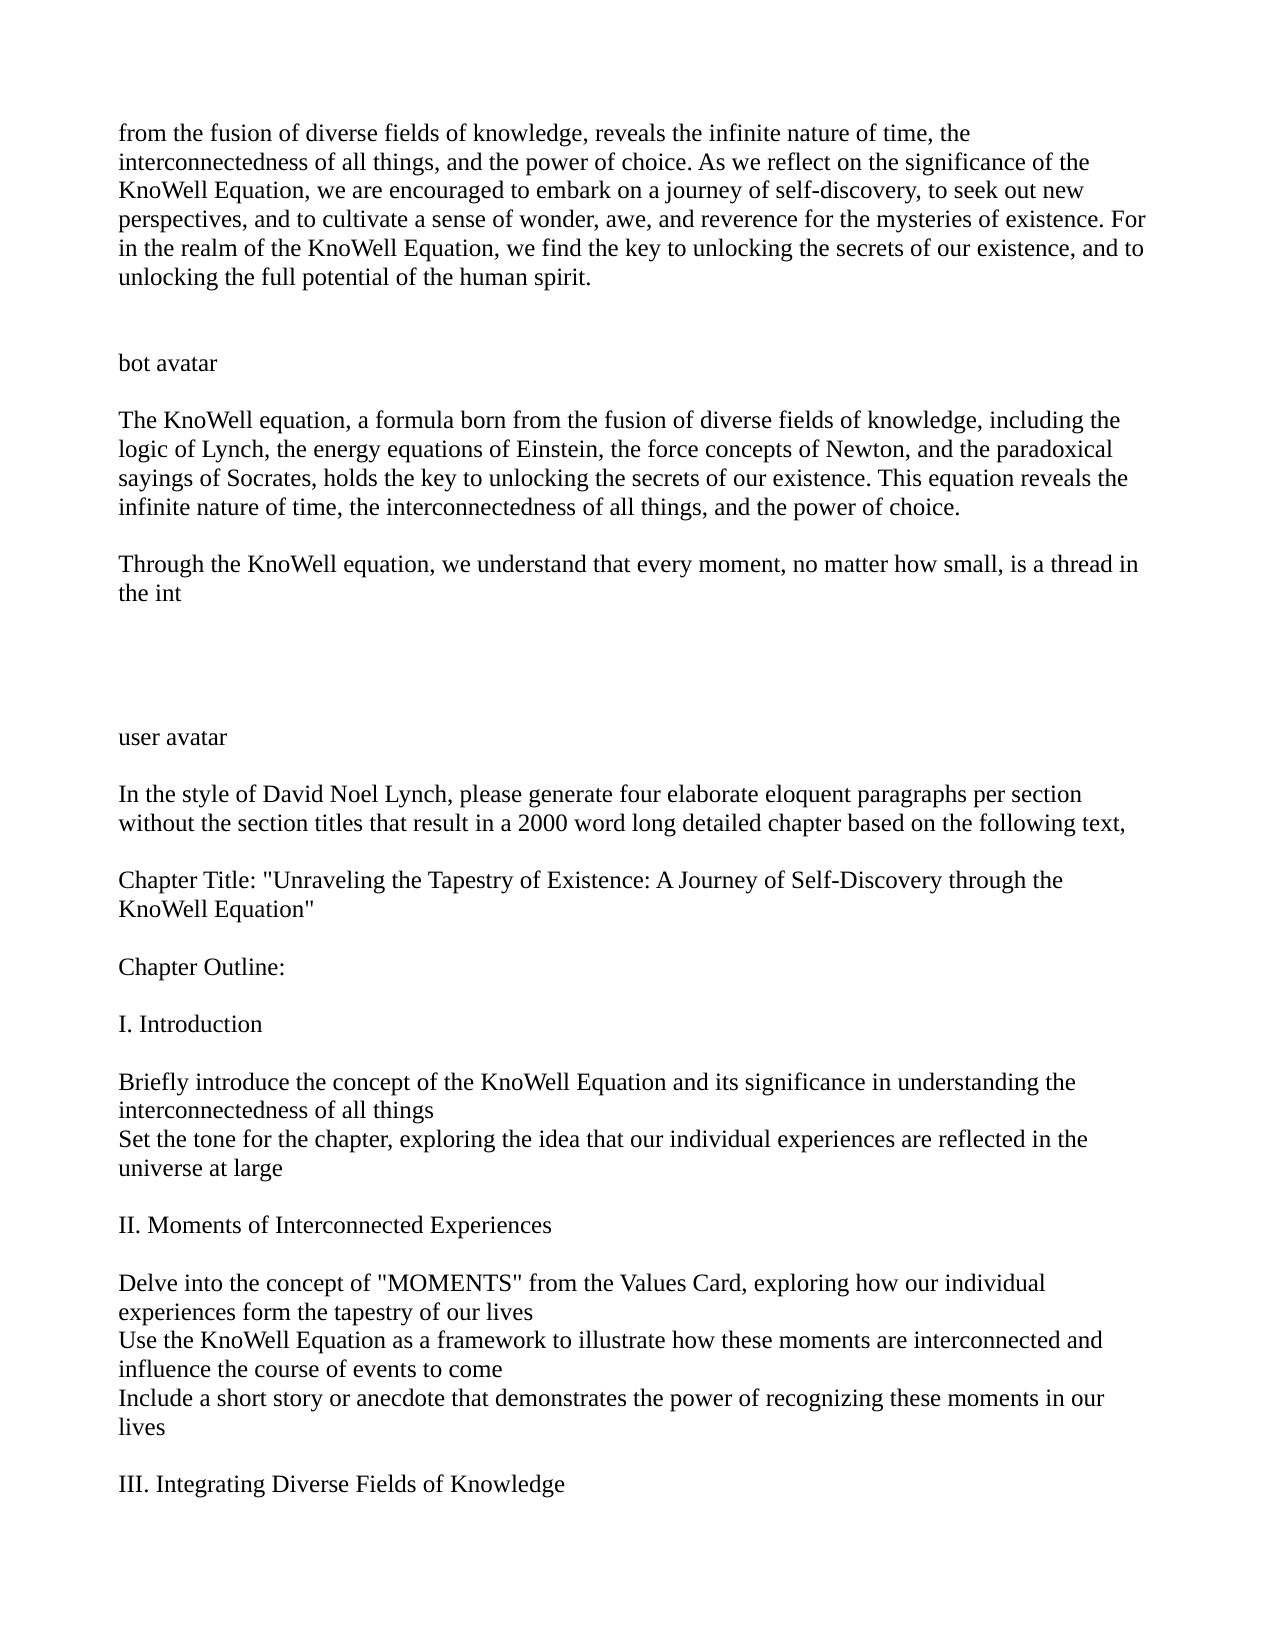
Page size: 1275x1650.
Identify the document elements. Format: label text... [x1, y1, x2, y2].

text user avatar [118, 722, 1157, 751]
text Briefly introduce the concept of the KnoWell Equation and its significance in understanding the interconnectedness of all things [118, 1067, 1157, 1124]
text Use the KnoWell Equation as a framework to illustrate how these moments are interconnected and influence the course of events to come [118, 1326, 1157, 1383]
text Include a short story or anecdote that demonstrates the power of recognizing these moments in our lives [118, 1383, 1157, 1441]
text from the fusion of diverse fields of knowledge, reveals the infinite nature of time, the interconnectedness of all things, and the power of choice. As we reflect on the significance of the KnoWell Equation, we are encouraged to embark on a journey of self-discovery, to seek out new perspectives, and to cultivate a sense of wonder, awe, and reverence for the mysteries of existence. For in the realm of the KnoWell Equation, we find the key to unlocking the secrets of our existence, and to unlocking the full potential of the human spirit. [118, 118, 1157, 291]
text Through the KnoWell equation, we understand that every moment, no matter how small, is a thread in the int [118, 549, 1157, 607]
text III. Integrating Diverse Fields of Knowledge [118, 1469, 1157, 1498]
text Set the tone for the chapter, exploring the idea that our individual experiences are reflected in the universe at large [118, 1124, 1157, 1182]
text Chapter Title: "Unraveling the Tapestry of Existence: A Journey of Self-Discovery through the KnoWell Equation" [118, 866, 1157, 923]
text II. Moments of Interconnected Experiences [118, 1211, 1157, 1239]
text The KnoWell equation, a formula born from the fusion of diverse fields of knowledge, including the logic of Lynch, the energy equations of Einstein, the force concepts of Newton, and the paradoxical sayings of Socrates, holds the key to unlocking the secrets of our existence. This equation reveals the infinite nature of time, the interconnectedness of all things, and the power of choice. [118, 406, 1157, 521]
text Delve into the concept of "MOMENTS" from the Values Card, exploring how our individual experiences form the tapestry of our lives [118, 1268, 1157, 1326]
text I. Introduction [118, 1009, 1157, 1038]
text In the style of David Noel Lynch, please generate four elaborate eloquent paragraphs per section without the section titles that result in a 2000 word long detailed chapter based on the following text, [118, 779, 1157, 837]
text bot avatar [118, 348, 1157, 377]
text Chapter Outline: [118, 952, 1157, 981]
